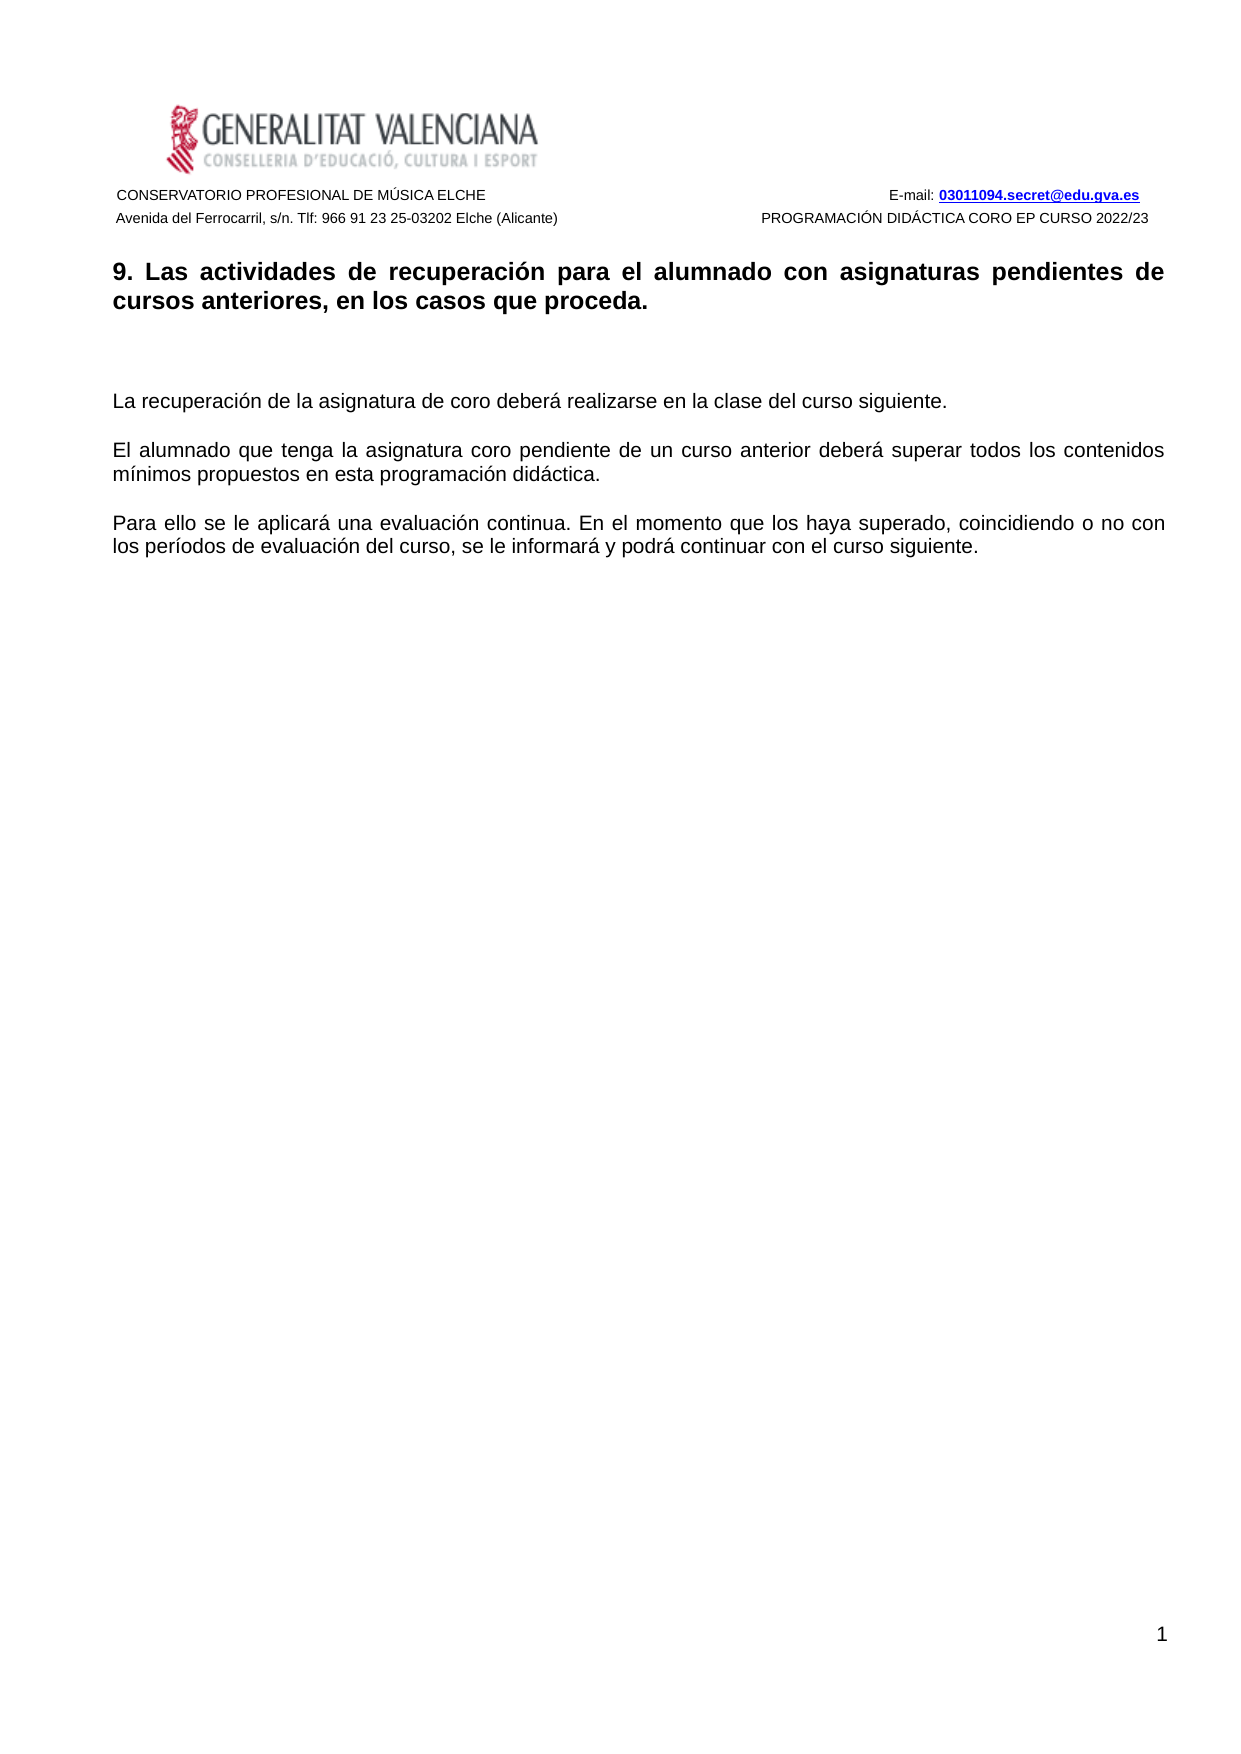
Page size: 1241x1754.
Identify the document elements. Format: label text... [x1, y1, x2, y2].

text Para ello se le aplicará una evaluación continua. En el momento que los haya superado, coincidiendo o no con los períodos de evaluación del curso, se le informará y podrá continuar con el curso siguiente. [112, 510, 1167, 558]
picture [142, 93, 564, 187]
text 9. Las actividades de recuperación para el alumnado con asignaturas pendientes de cursos anteriores, en los casos que proceda. [112, 257, 1167, 314]
text La recuperación de la asignatura de coro deberá realizarse en la clase del curso siguiente. [112, 388, 1167, 412]
text El alumnado que tenga la asignatura coro pendiente de un curso anterior deberá superar todos los contenidos mínimos propuestos en esta programación didáctica. [112, 437, 1167, 485]
